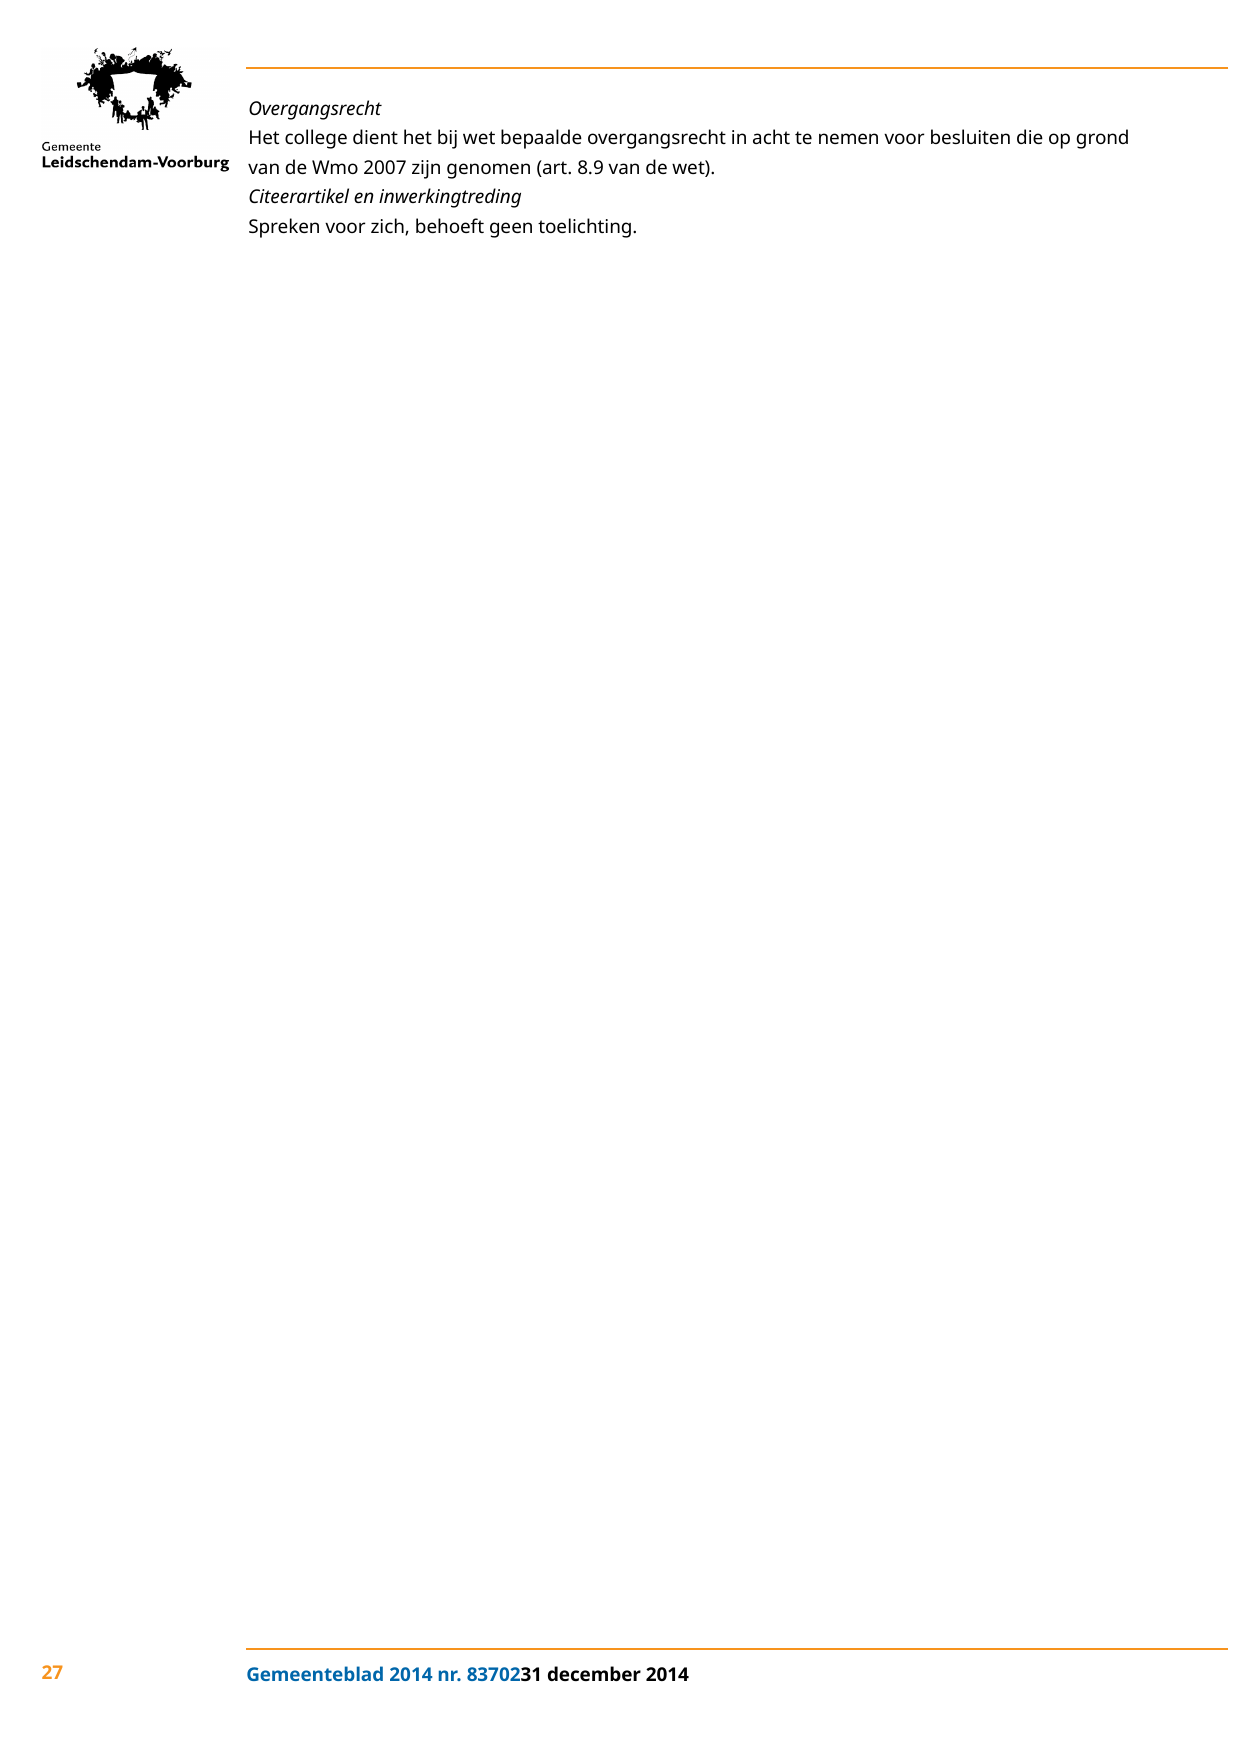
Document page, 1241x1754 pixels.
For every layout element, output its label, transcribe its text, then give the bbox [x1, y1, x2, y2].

text Citeerartikel en inwerkingtreding [248, 183, 1152, 209]
picture [41, 47, 231, 172]
text Overgangsrecht [248, 95, 1152, 121]
text Het college dient het bij wet bepaalde overgangsrecht in acht te nemen voor besluiten die op grond van de Wmo 2007 zijn genomen (art. 8.9 van de wet). [248, 124, 1152, 180]
text Spreken voor zich, behoeft geen toelichting. [248, 213, 1152, 239]
